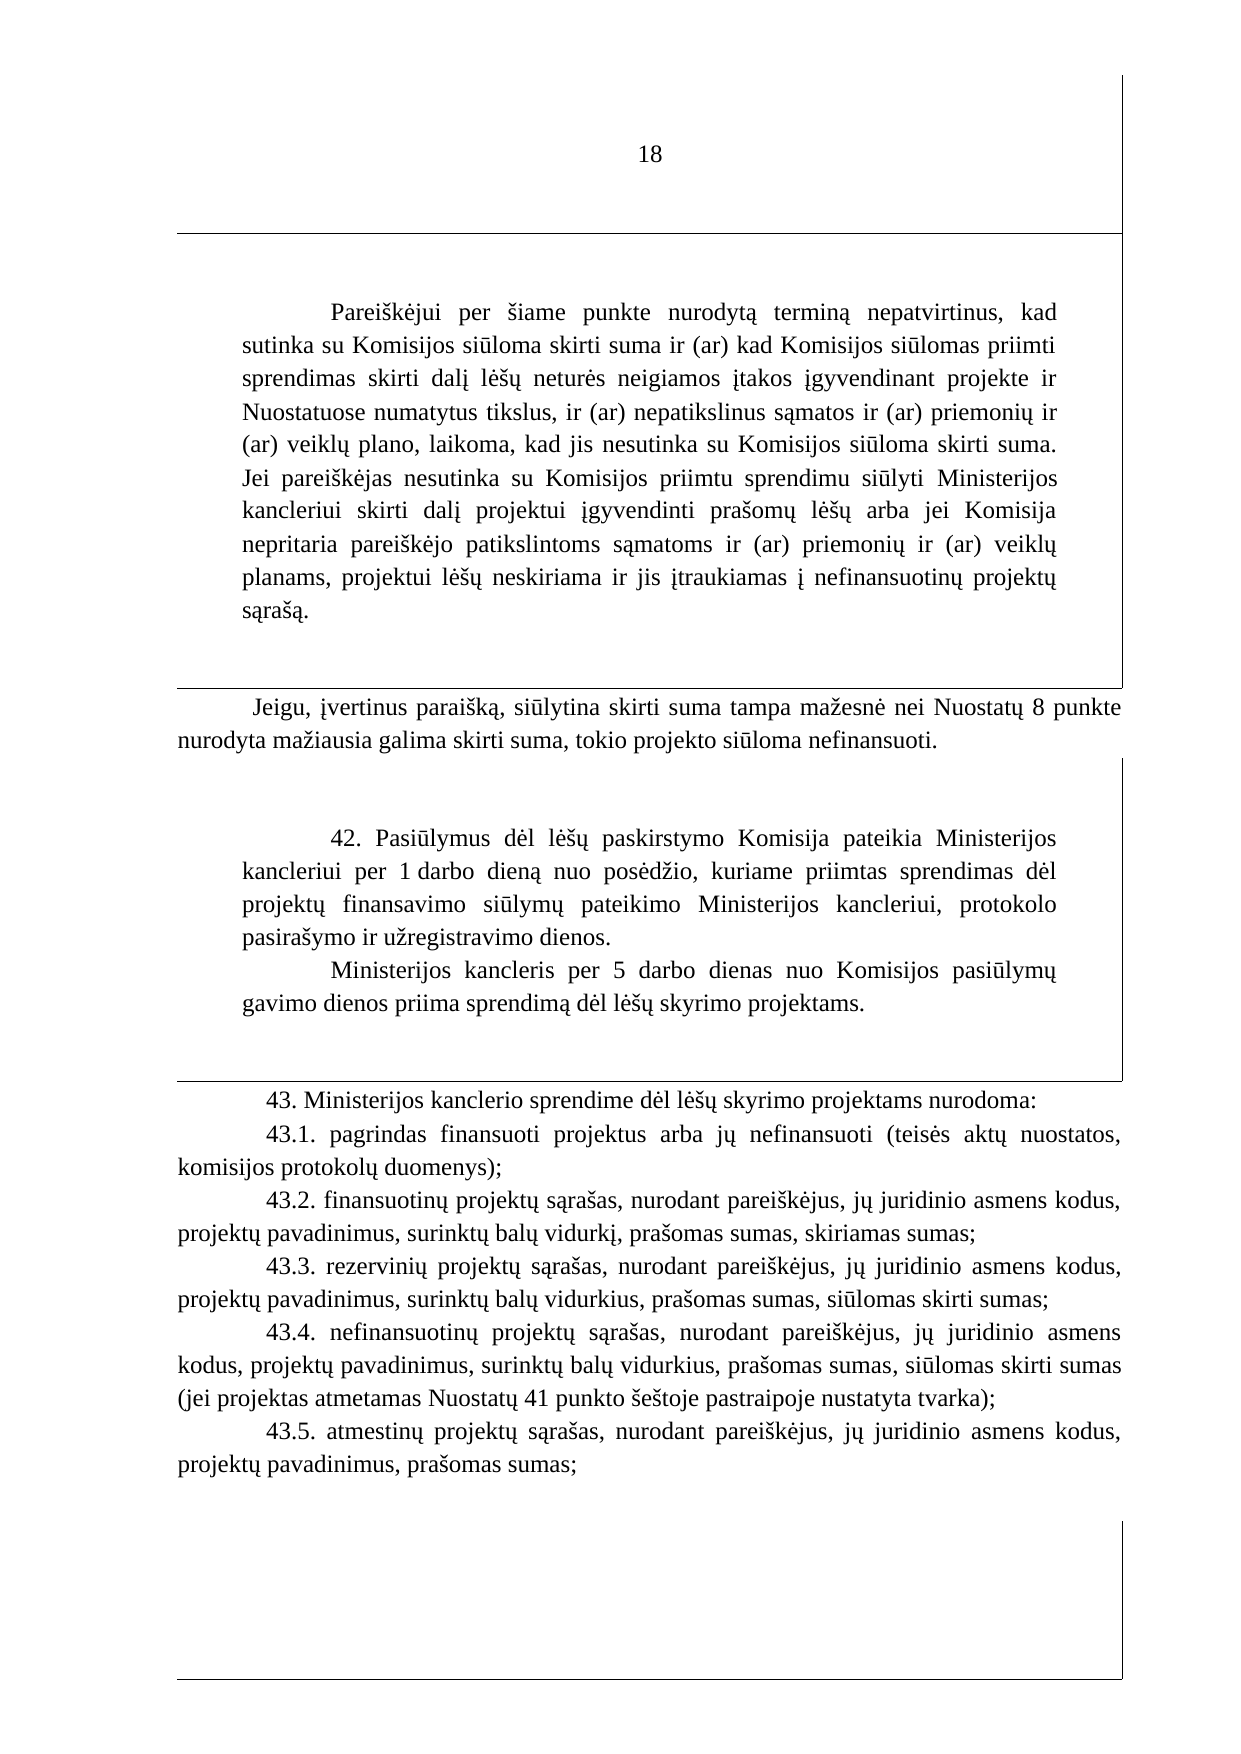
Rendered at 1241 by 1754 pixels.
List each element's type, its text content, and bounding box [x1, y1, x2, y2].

text Ministerijos kancleris per 5 darbo dienas nuo Komisijos pasiūlymų gavimo dienos priima sprendimą dėl lėšų skyrimo projektams. [177, 890, 1122, 1081]
text 43.2. finansuotinų projektų sąrašas, nurodant pareiškėjus, jų juridinio asmens kodus, projektų pavadinimus, surinktų balų vidurkį, prašomas sumas, skiriamas sumas; [177, 1185, 1122, 1246]
text 43. Ministerijos kanclerio sprendime dėl lėšų skyrimo projektams nurodoma: [177, 1086, 1122, 1114]
text 43.5. atmestinų projektų sąrašas, nurodant pareiškėjus, jų juridinio asmens kodus, projektų pavadinimus, prašomas sumas; [177, 1416, 1122, 1478]
text 43.4. nefinansuotinų projektų sąrašas, nurodant pareiškėjus, jų juridinio asmens kodus, projektų pavadinimus, surinktų balų vidurkius, prašomas sumas, siūlomas skirti sumas (jei projektas atmetamas Nuostatų 41 punkto šeštoje pastraipoje nustatyta tvarka); [177, 1317, 1122, 1412]
text 42. Pasiūlymus dėl lėšų paskirstymo Komisija pateikia Ministerijos kancleriui per 1 darbo dieną nuo posėdžio, kuriame priimtas sprendimas dėl projektų finansavimo siūlymų pateikimo Ministerijos kancleriui, protokolo pasirašymo ir užregistravimo dienos. [177, 758, 1122, 890]
text Jeigu, įvertinus paraišką, siūlytina skirti suma tampa mažesnė nei Nuostatų 8 punkte nurodyta mažiausia galima skirti suma, tokio projekto siūloma nefinansuoti. [177, 692, 1122, 754]
text 43.1. pagrindas finansuoti projektus arba jų nefinansuoti (teisės aktų nuostatos, komisijos protokolų duomenys); [177, 1119, 1122, 1180]
text 43.3. rezervinių projektų sąrašas, nurodant pareiškėjus, jų juridinio asmens kodus, projektų pavadinimus, surinktų balų vidurkius, prašomas sumas, siūlomas skirti sumas; [177, 1251, 1122, 1312]
text Pareiškėjui per šiame punkte nurodytą terminą nepatvirtinus, kad sutinka su Komisijos siūloma skirti suma ir (ar) kad Komisijos siūlomas priimti sprendimas skirti dalį lėšų neturės neigiamos įtakos įgyvendinant projekte ir Nuostatuose numatytus tikslus, ir (ar) nepatikslinus sąmatos ir (ar) priemonių ir (ar) veiklų plano, laikoma, kad jis nesutinka su Komisijos siūloma skirti suma. Jei pareiškėjas nesutinka su Komisijos priimtu sprendimu siūlyti Ministerijos kancleriui skirti dalį projektui įgyvendinti prašomų lėšų arba jei Komisija nepritaria pareiškėjo patikslintoms sąmatoms ir (ar) priemonių ir (ar) veiklų planams, projektui lėšų neskiriama ir jis įtraukiamas į nefinansuotinų projektų sąrašą. [177, 233, 1122, 688]
